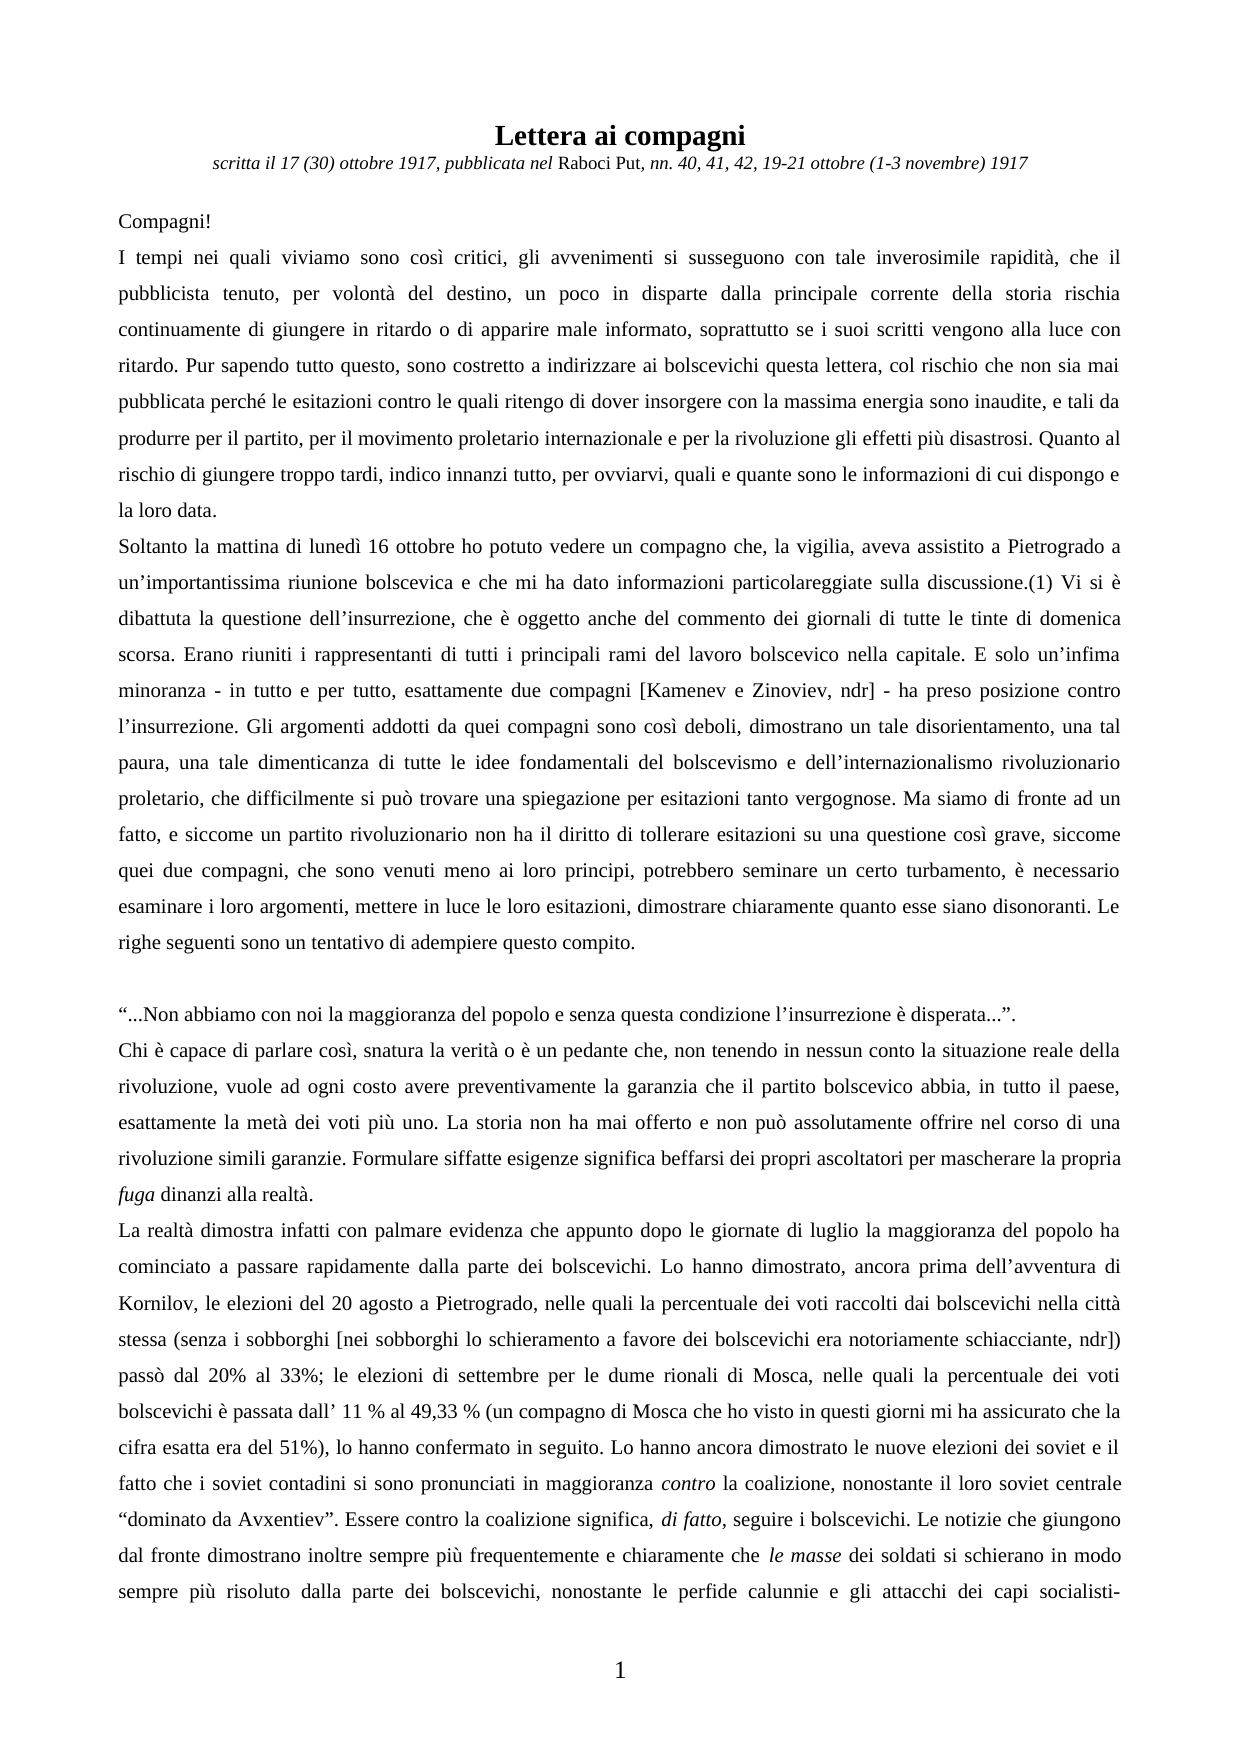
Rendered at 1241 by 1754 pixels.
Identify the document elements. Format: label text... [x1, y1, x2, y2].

text “...Non abbiamo con noi la maggioranza del popolo e senza questa condizione l’insurrezione è disperata...”. [118, 1002, 1122, 1026]
text Compagni! [118, 209, 1122, 233]
text scritta il 17 (30) ottobre 1917, pubblicata nel Raboci Put, nn. 40, 41, 42, 19-21 ottobre (1-3 novembre) 1917 [118, 152, 1122, 173]
text Lettera ai compagni [118, 118, 1122, 152]
text Chi è capace di parlare così, snatura la verità o è un pedante che, non tenendo in nessun conto la situazione reale della rivoluzione, vuole ad ogni costo avere preventivamente la garanzia che il partito bolscevico abbia, in tutto il paese, esattamente la metà dei voti più uno. La storia non ha mai offerto e non può assolutamente offrire nel corso di una rivoluzione simili garanzie. Formulare siffatte esigenze significa beffarsi dei propri ascoltatori per mascherare la propria fuga dinanzi alla realtà. [118, 1038, 1122, 1206]
text La realtà dimostra infatti con palmare evidenza che appunto dopo le giornate di luglio la maggioranza del popolo ha cominciato a passare rapidamente dalla parte dei bolscevichi. Lo hanno dimostrato, ancora prima dell’avventura di Kornilov, le elezioni del 20 agosto a Pietrogrado, nelle quali la percentuale dei voti raccolti dai bolscevichi nella città stessa (senza i sobborghi [nei sobborghi lo schieramento a favore dei bolscevichi era notoriamente schiacciante, ndr]) passò dal 20% al 33%; le elezioni di settembre per le dume rionali di Mosca, nelle quali la percentuale dei voti bolscevichi è passata dall’ 11 % al 49,33 % (un compagno di Mosca che ho visto in questi giorni mi ha assicurato che la cifra esatta era del 51%), lo hanno confermato in seguito. Lo hanno ancora dimostrato le nuove elezioni dei soviet e il fatto che i soviet contadini si sono pronunciati in maggioranza contro la coalizione, nonostante il loro soviet centrale “dominato da Avxentiev”. Essere contro la coalizione significa, di fatto, seguire i bolscevichi. Le notizie che giungono dal fronte dimostrano inoltre sempre più frequentemente e chiaramente che le masse dei soldati si schierano in modo sempre più risoluto dalla parte dei bolscevichi, nonostante le perfide calunnie e gli attacchi dei capi socialisti- [118, 1218, 1122, 1603]
text Soltanto la mattina di lunedì 16 ottobre ho potuto vedere un compagno che, la vigilia, aveva assistito a Pietrogrado a un’importantissima riunione bolscevica e che mi ha dato informazioni particolareggiate sulla discussione.(1) Vi si è dibattuta la questione dell’insurrezione, che è oggetto anche del commento dei giornali di tutte le tinte di domenica scorsa. Erano riuniti i rappresentanti di tutti i principali rami del lavoro bolscevico nella capitale. E solo un’infima minoranza - in tutto e per tutto, esattamente due compagni [Kamenev e Zinoviev, ndr] - ha preso posizione contro l’insurrezione. Gli argomenti addotti da quei compagni sono così deboli, dimostrano un tale disorientamento, una tal paura, una tale dimenticanza di tutte le idee fondamentali del bolscevismo e dell’internazionalismo rivoluzionario proletario, che difficilmente si può trovare una spiegazione per esitazioni tanto vergognose. Ma siamo di fronte ad un fatto, e siccome un partito rivoluzionario non ha il diritto di tollerare esitazioni su una questione così grave, siccome quei due compagni, che sono venuti meno ai loro principi, potrebbero seminare un certo turbamento, è necessario esaminare i loro argomenti, mettere in luce le loro esitazioni, dimostrare chiaramente quanto esse siano disonoranti. Le righe seguenti sono un tentativo di adempiere questo compito. [118, 534, 1122, 954]
text I tempi nei quali viviamo sono così critici, gli avvenimenti si susseguono con tale inverosimile rapidità, che il pubblicista tenuto, per volontà del destino, un poco in disparte dalla principale corrente della storia rischia continuamente di giungere in ritardo o di apparire male informato, soprattutto se i suoi scritti vengono alla luce con ritardo. Pur sapendo tutto questo, sono costretto a indirizzare ai bolscevichi questa lettera, col rischio che non sia mai pubblicata perché le esitazioni contro le quali ritengo di dover insorgere con la massima energia sono inaudite, e tali da produrre per il partito, per il movimento proletario internazionale e per la rivoluzione gli effetti più disastrosi. Quanto al rischio di giungere troppo tardi, indico innanzi tutto, per ovviarvi, quali e quante sono le informazioni di cui dispongo e la loro data. [118, 245, 1122, 522]
